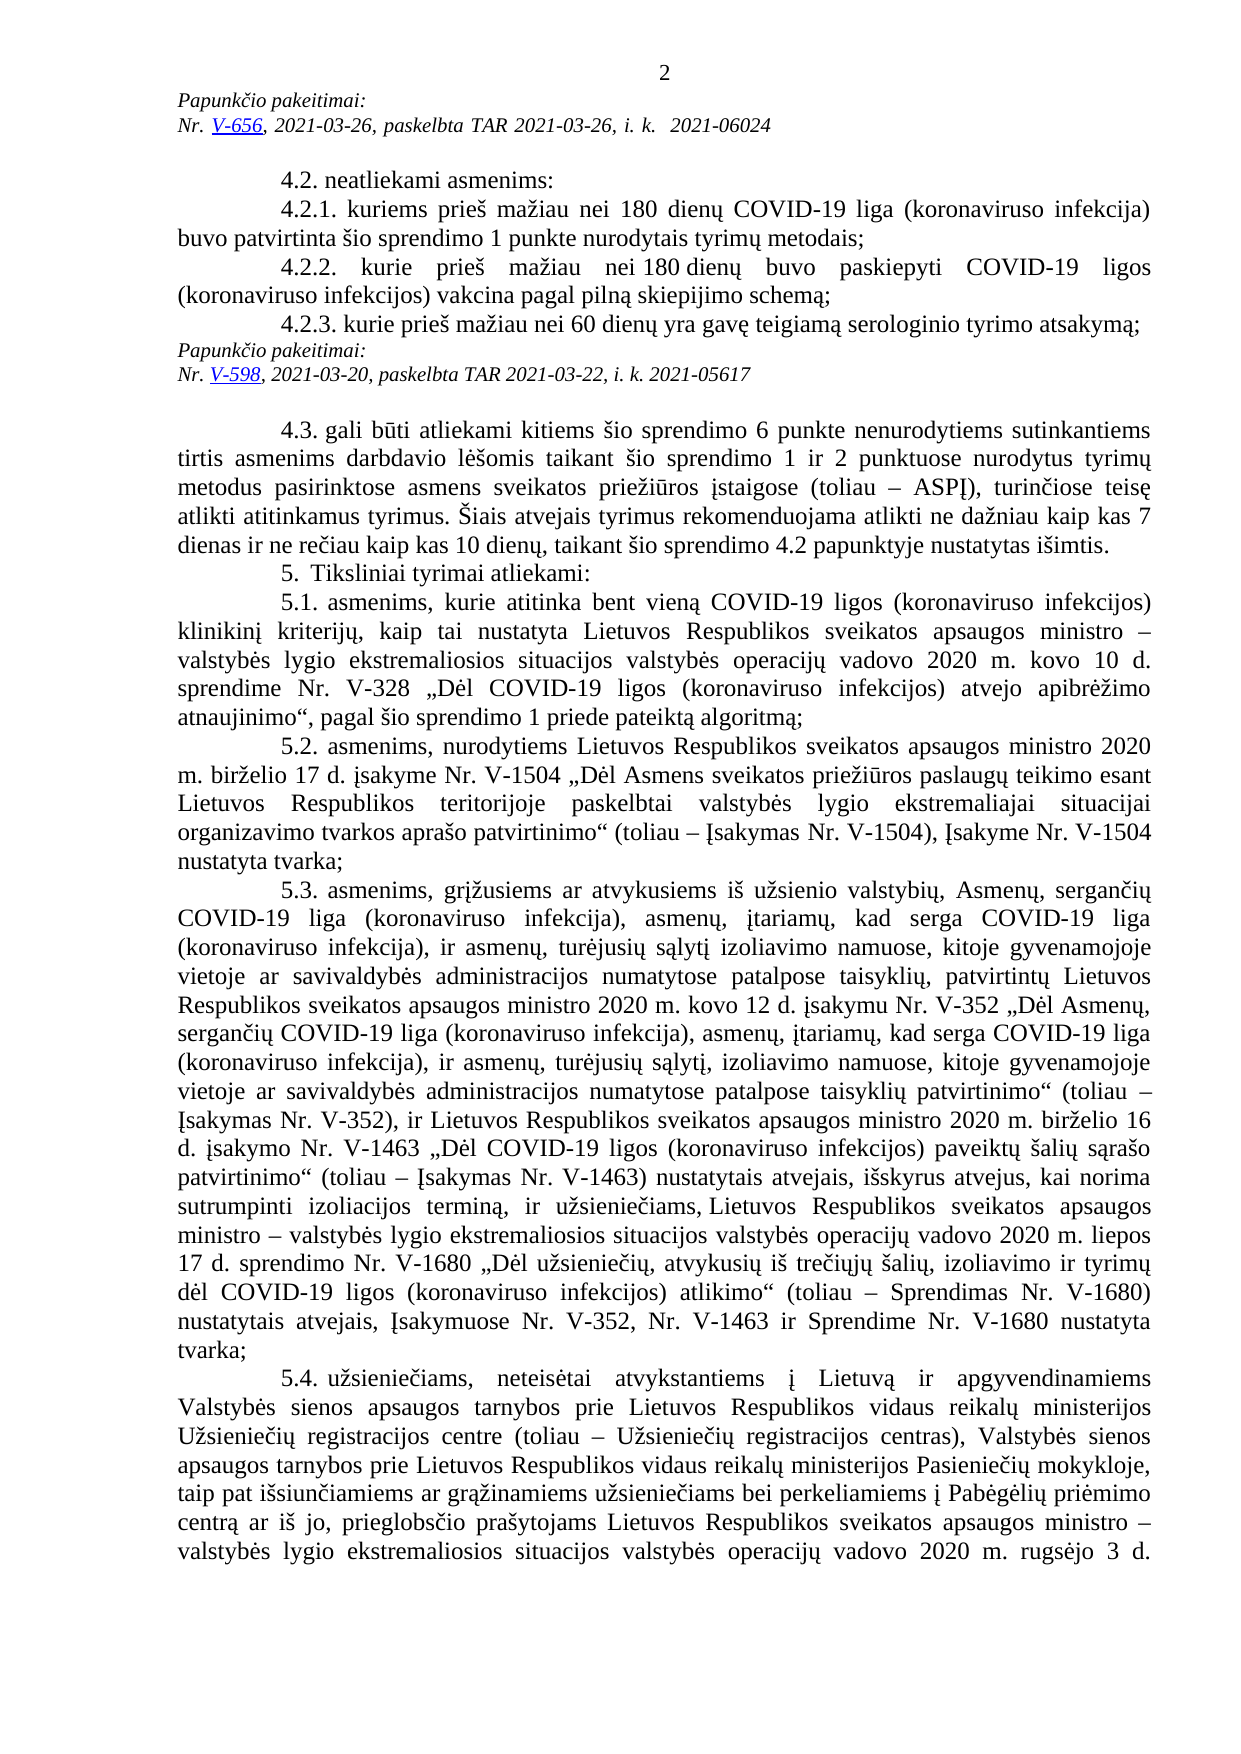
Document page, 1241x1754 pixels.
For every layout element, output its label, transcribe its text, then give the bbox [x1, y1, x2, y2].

text 4.3. gali būti atliekami kitiems šio sprendimo 6 punkte nenurodytiems sutinkantiems tirtis asmenims darbdavio lėšomis taikant šio sprendimo 1 ir 2 punktuose nurodytus tyrimų metodus pasirinktose asmens sveikatos priežiūros įstaigose (toliau – ASPĮ), turinčiose teisę atlikti atitinkamus tyrimus. Šiais atvejais tyrimus rekomenduojama atlikti ne dažniau kaip kas 7 dienas ir ne rečiau kaip kas 10 dienų, taikant šio sprendimo 4.2 papunktyje nustatytas išimtis. [177, 415, 1152, 558]
text 5.4. užsieniečiams, neteisėtai atvykstantiems į Lietuvą ir apgyvendinamiems Valstybės sienos apsaugos tarnybos prie Lietuvos Respublikos vidaus reikalų ministerijos Užsieniečių registracijos centre (toliau – Užsieniečių registracijos centras), Valstybės sienos apsaugos tarnybos prie Lietuvos Respublikos vidaus reikalų ministerijos Pasieniečių mokykloje, taip pat išsiunčiamiems ar grąžinamiems užsieniečiams bei perkeliamiems į Pabėgėlių priėmimo centrą ar iš jo, prieglobsčio prašytojams Lietuvos Respublikos sveikatos apsaugos ministro – valstybės lygio ekstremaliosios situacijos valstybės operacijų vadovo 2020 m. rugsėjo 3 d. [177, 1363, 1152, 1565]
text 5.1. asmenims, kurie atitinka bent vieną COVID-19 ligos (koronaviruso infekcijos) klinikinį kriterijų, kaip tai nustatyta Lietuvos Respublikos sveikatos apsaugos ministro – valstybės lygio ekstremaliosios situacijos valstybės operacijų vadovo 2020 m. kovo 10 d. sprendime Nr. V-328 „Dėl COVID-19 ligos (koronaviruso infekcijos) atvejo apibrėžimo atnaujinimo“, pagal šio sprendimo 1 priede pateiktą algoritmą; [177, 587, 1152, 731]
text 5.3. asmenims, grįžusiems ar atvykusiems iš užsienio valstybių, Asmenų, sergančių COVID-19 liga (koronaviruso infekcija), asmenų, įtariamų, kad serga COVID-19 liga (koronaviruso infekcija), ir asmenų, turėjusių sąlytį izoliavimo namuose, kitoje gyvenamojoje vietoje ar savivaldybės administracijos numatytose patalpose taisyklių, patvirtintų Lietuvos Respublikos sveikatos apsaugos ministro 2020 m. kovo 12 d. įsakymu Nr. V-352 „Dėl Asmenų, sergančių COVID-19 liga (koronaviruso infekcija), asmenų, įtariamų, kad serga COVID-19 liga (koronaviruso infekcija), ir asmenų, turėjusių sąlytį, izoliavimo namuose, kitoje gyvenamojoje vietoje ar savivaldybės administracijos numatytose patalpose taisyklių patvirtinimo“ (toliau – Įsakymas Nr. V-352), ir Lietuvos Respublikos sveikatos apsaugos ministro 2020 m. birželio 16 d. įsakymo Nr. V-1463 „Dėl COVID-19 ligos (koronaviruso infekcijos) paveiktų šalių sąrašo patvirtinimo“ (toliau – Įsakymas Nr. V-1463) nustatytais atvejais, išskyrus atvejus, kai norima sutrumpinti izoliacijos terminą, ir užsieniečiams, Lietuvos Respublikos sveikatos apsaugos ministro – valstybės lygio ekstremaliosios situacijos valstybės operacijų vadovo 2020 m. liepos 17 d. sprendimo Nr. V-1680 „Dėl užsieniečių, atvykusių iš trečiųjų šalių, izoliavimo ir tyrimų dėl COVID-19 ligos (koronaviruso infekcijos) atlikimo“ (toliau – Sprendimas Nr. V-1680) nustatytais atvejais, Įsakymuose Nr. V-352, Nr. V-1463 ir Sprendime Nr. V-1680 nustatyta tvarka; [177, 875, 1152, 1363]
text 5. Tiksliniai tyrimai atliekami: [177, 558, 1152, 587]
text 4.2. neatliekami asmenims: [177, 165, 1152, 194]
text Nr. V-598, 2021-03-20, paskelbta TAR 2021-03-22, i. k. 2021-05617 [177, 362, 1152, 386]
text 4.2.1. kuriems prieš mažiau nei 180 dienų COVID-19 liga (koronaviruso infekcija) buvo patvirtinta šio sprendimo 1 punkte nurodytais tyrimų metodais; [177, 194, 1152, 252]
text Papunkčio pakeitimai: [177, 88, 659, 112]
text Papunkčio pakeitimai: [177, 338, 1152, 362]
text [670, 88, 1152, 112]
text 5.2. asmenims, nurodytiems Lietuvos Respublikos sveikatos apsaugos ministro 2020 m. birželio 17 d. įsakyme Nr. V-1504 „Dėl Asmens sveikatos priežiūros paslaugų teikimo esant Lietuvos Respublikos teritorijoje paskelbtai valstybės lygio ekstremaliajai situacijai organizavimo tvarkos aprašo patvirtinimo“ (toliau – Įsakymas Nr. V-1504), Įsakyme Nr. V-1504 nustatyta tvarka; [177, 731, 1152, 875]
text 4.2.3. kurie prieš mažiau nei 60 dienų yra gavę teigiamą serologinio tyrimo atsakymą; [177, 309, 1152, 338]
text 4.2.2. kurie prieš mažiau nei 180 dienų buvo paskiepyti COVID-19 ligos (koronaviruso infekcijos) vakcina pagal pilną skiepijimo schemą; [177, 252, 1152, 309]
text Nr. V-656, 2021-03-26, paskelbta TAR 2021-03-26, i. k. 2021-06024 [177, 112, 1152, 137]
